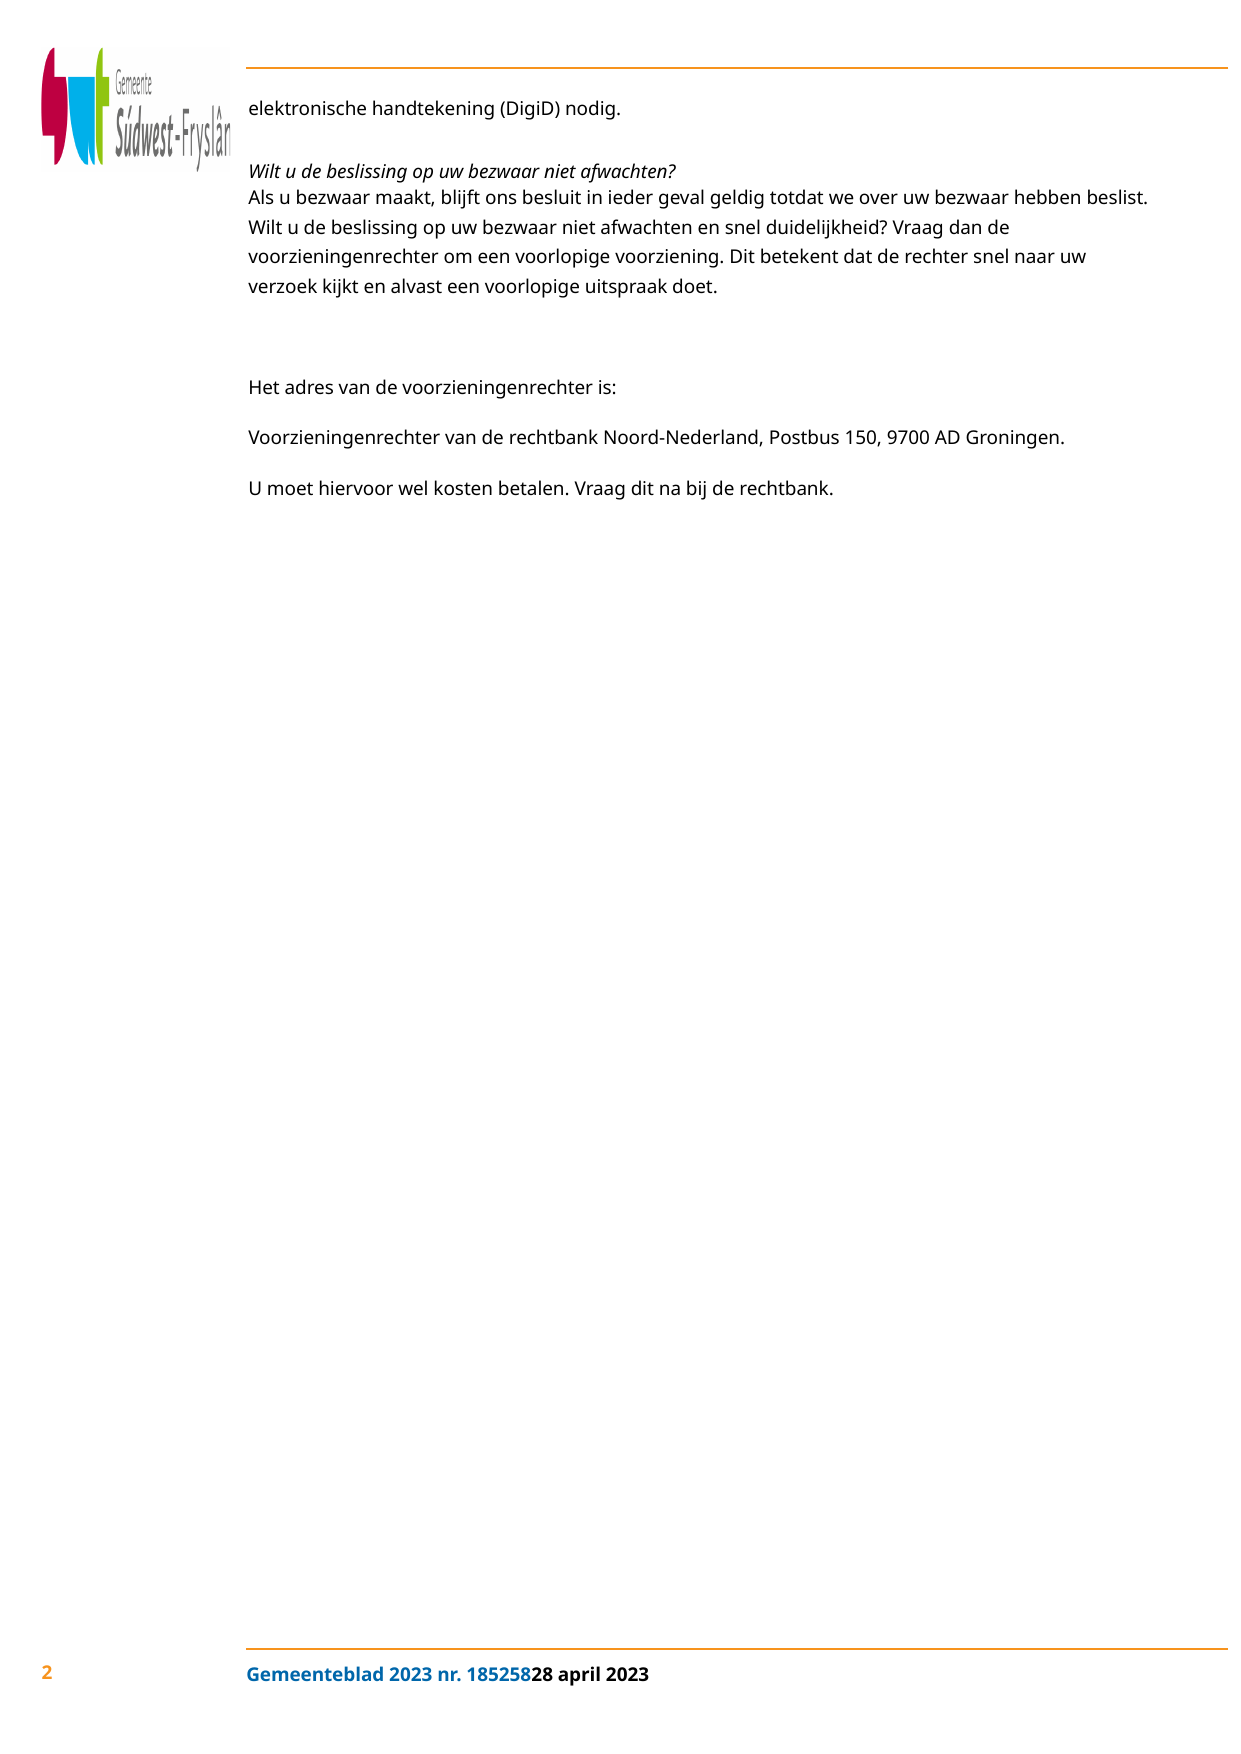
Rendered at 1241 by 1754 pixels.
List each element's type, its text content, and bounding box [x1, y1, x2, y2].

text Voorzieningenrechter van de rechtbank Noord-Nederland, Postbus 150, 9700 AD Groningen. [248, 424, 1152, 450]
picture [41, 47, 231, 172]
text elektronische handtekening (DigiD) nodig. [248, 95, 1152, 121]
text U moet hiervoor wel kosten betalen. Vraag dit na bij de rechtbank. [248, 475, 1152, 501]
text Wilt u de beslissing op uw bezwaar niet afwachten? [248, 159, 1152, 184]
text Als u bezwaar maakt, blijft ons besluit in ieder geval geldig totdat we over uw bezwaar hebben beslist. Wilt u de beslissing op uw bezwaar niet afwachten en snel duidelijkheid? Vraag dan de voorzieningenrechter om een voorlopige voorziening. Dit betekent dat de rechter snel naar uw verzoek kijkt en alvast een voorlopige uitspraak doet. [248, 184, 1152, 299]
text Het adres van de voorzieningenrechter is: [248, 374, 1152, 400]
